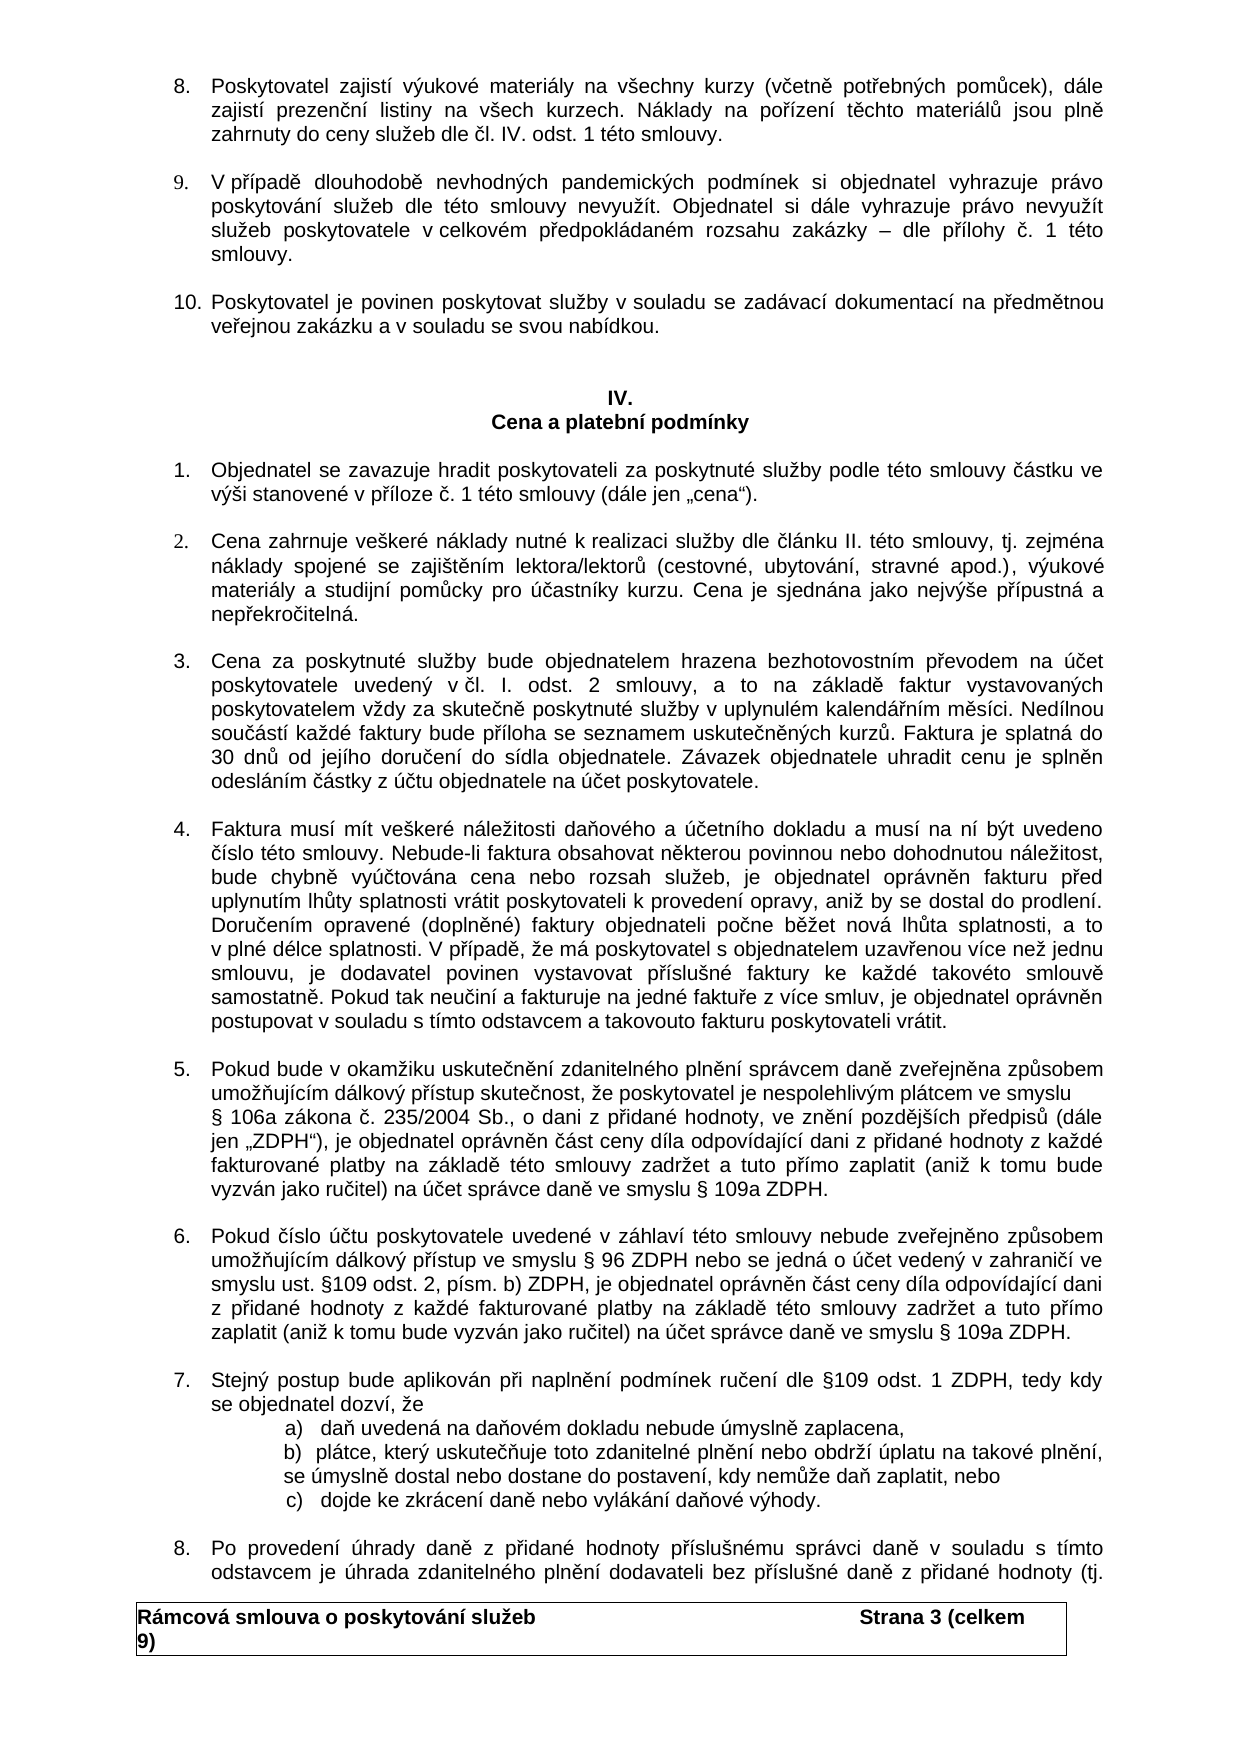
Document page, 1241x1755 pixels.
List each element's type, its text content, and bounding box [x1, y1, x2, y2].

list Objednatel se zavazuje hradit poskytovateli za poskytnuté služby podle této smlouvy částku ve výši stanovené v příloze č. 1 této smlouvy (dále jen „cena“). [173, 457, 1104, 505]
text § 106a zákona č. 235/2004 Sb., o dani z přidané hodnoty, ve znění pozdějších předpisů (dále jen „ZDPH“), je objednatel oprávněn část ceny díla odpovídající dani z přidané hodnoty z každé fakturované platby na základě této smlouvy zadržet a tuto přímo zaplatit (aniž k tomu bude vyzván jako ručitel) na účet správce daně ve smyslu § 109a ZDPH. [211, 1104, 1104, 1200]
list Faktura musí mít veškeré náležitosti daňového a účetního dokladu a musí na ní být uvedeno číslo této smlouvy. Nebude-li faktura obsahovat některou povinnou nebo dohodnutou náležitost, bude chybně vyúčtována cena nebo rozsah služeb, je objednatel oprávněn fakturu před uplynutím lhůty splatnosti vrátit poskytovateli k provedení opravy, aniž by se dostal do prodlení. Doručením opravené (doplněné) faktury objednateli počne běžet nová lhůta splatnosti, a to v plné délce splatnosti. V případě, že má poskytovatel s objednatelem uzavřenou více než jednu smlouvu, je dodavatel povinen vystavovat příslušné faktury ke každé takovéto smlouvě samostatně. Pokud tak neučiní a fakturuje na jedné faktuře z více smluv, je objednatel oprávněn postupovat v souladu s tímto odstavcem a takovouto fakturu poskytovateli vrátit. [173, 817, 1104, 1033]
list Stejný postup bude aplikován při naplnění podmínek ručení dle §109 odst. 1 ZDPH, tedy kdy se objednatel dozví, že [173, 1368, 1104, 1416]
text a) daň uvedená na daňovém dokladu nebude úmyslně zaplacena, [211, 1416, 1104, 1440]
list Poskytovatel je povinen poskytovat služby v souladu se zadávací dokumentací na předmětnou veřejnou zakázku a v souladu se svou nabídkou. [173, 290, 1104, 338]
list Cena zahrnuje veškeré náklady nutné k realizaci služby dle článku II. této smlouvy, tj. zejména náklady spojené se zajištěním lektora/lektorů (cestovné, ubytování, stravné apod.), výukové materiály a studijní pomůcky pro účastníky kurzu. Cena je sjednána jako nejvýše přípustná a nepřekročitelná. [173, 529, 1104, 625]
list Cena za poskytnuté služby bude objednatelem hrazena bezhotovostním převodem na účet poskytovatele uvedený v čl. I. odst. 2 smlouvy, a to na základě faktur vystavovaných poskytovatelem vždy za skutečně poskytnuté služby v uplynulém kalendářním měsíci. Nedílnou součástí každé faktury bude příloha se seznamem uskutečněných kurzů. Faktura je splatná do 30 dnů od jejího doručení do sídla objednatele. Závazek objednatele uhradit cenu je splněn odesláním částky z účtu objednatele na účet poskytovatele. [173, 649, 1104, 793]
list Poskytovatel zajistí výukové materiály na všechny kurzy (včetně potřebných pomůcek), dále zajistí prezenční listiny na všech kurzech. Náklady na pořízení těchto materiálů jsou plně zahrnuty do ceny služeb dle čl. IV. odst. 1 této smlouvy. [173, 74, 1104, 146]
subtitle Cena a platební podmínky [136, 409, 1104, 433]
text IV. [136, 386, 1104, 409]
text b) plátce, který uskutečňuje toto zdanitelné plnění nebo obdrží úplatu na takové plnění, se úmyslně dostal nebo dostane do postavení, kdy nemůže daň zaplatit, nebo [283, 1440, 1104, 1488]
list Pokud bude v okamžiku uskutečnění zdanitelného plnění správcem daně zveřejněna způsobem umožňujícím dálkový přístup skutečnost, že poskytovatel je nespolehlivým plátcem ve smyslu [173, 1057, 1104, 1104]
text c) dojde ke zkrácení daně nebo vylákání daňové výhody. [286, 1488, 1104, 1512]
list V případě dlouhodobě nevhodných pandemických podmínek si objednatel vyhrazuje právo poskytování služeb dle této smlouvy nevyužít. Objednatel si dále vyhrazuje právo nevyužít služeb poskytovatele v celkovém předpokládaném rozsahu zakázky – dle přílohy č. 1 této smlouvy. [173, 170, 1104, 266]
list Pokud číslo účtu poskytovatele uvedené v záhlaví této smlouvy nebude zveřejněno způsobem umožňujícím dálkový přístup ve smyslu § 96 ZDPH nebo se jedná o účet vedený v zahraničí ve smyslu ust. §109 odst. 2, písm. b) ZDPH, je objednatel oprávněn část ceny díla odpovídající dani z přidané hodnoty z každé fakturované platby na základě této smlouvy zadržet a tuto přímo zaplatit (aniž k tomu bude vyzván jako ručitel) na účet správce daně ve smyslu § 109a ZDPH. [173, 1224, 1104, 1344]
list Po provedení úhrady daně z přidané hodnoty příslušnému správci daně v souladu s tímto odstavcem je úhrada zdanitelného plnění dodavateli bez příslušné daně z přidané hodnoty (tj. [173, 1536, 1104, 1584]
